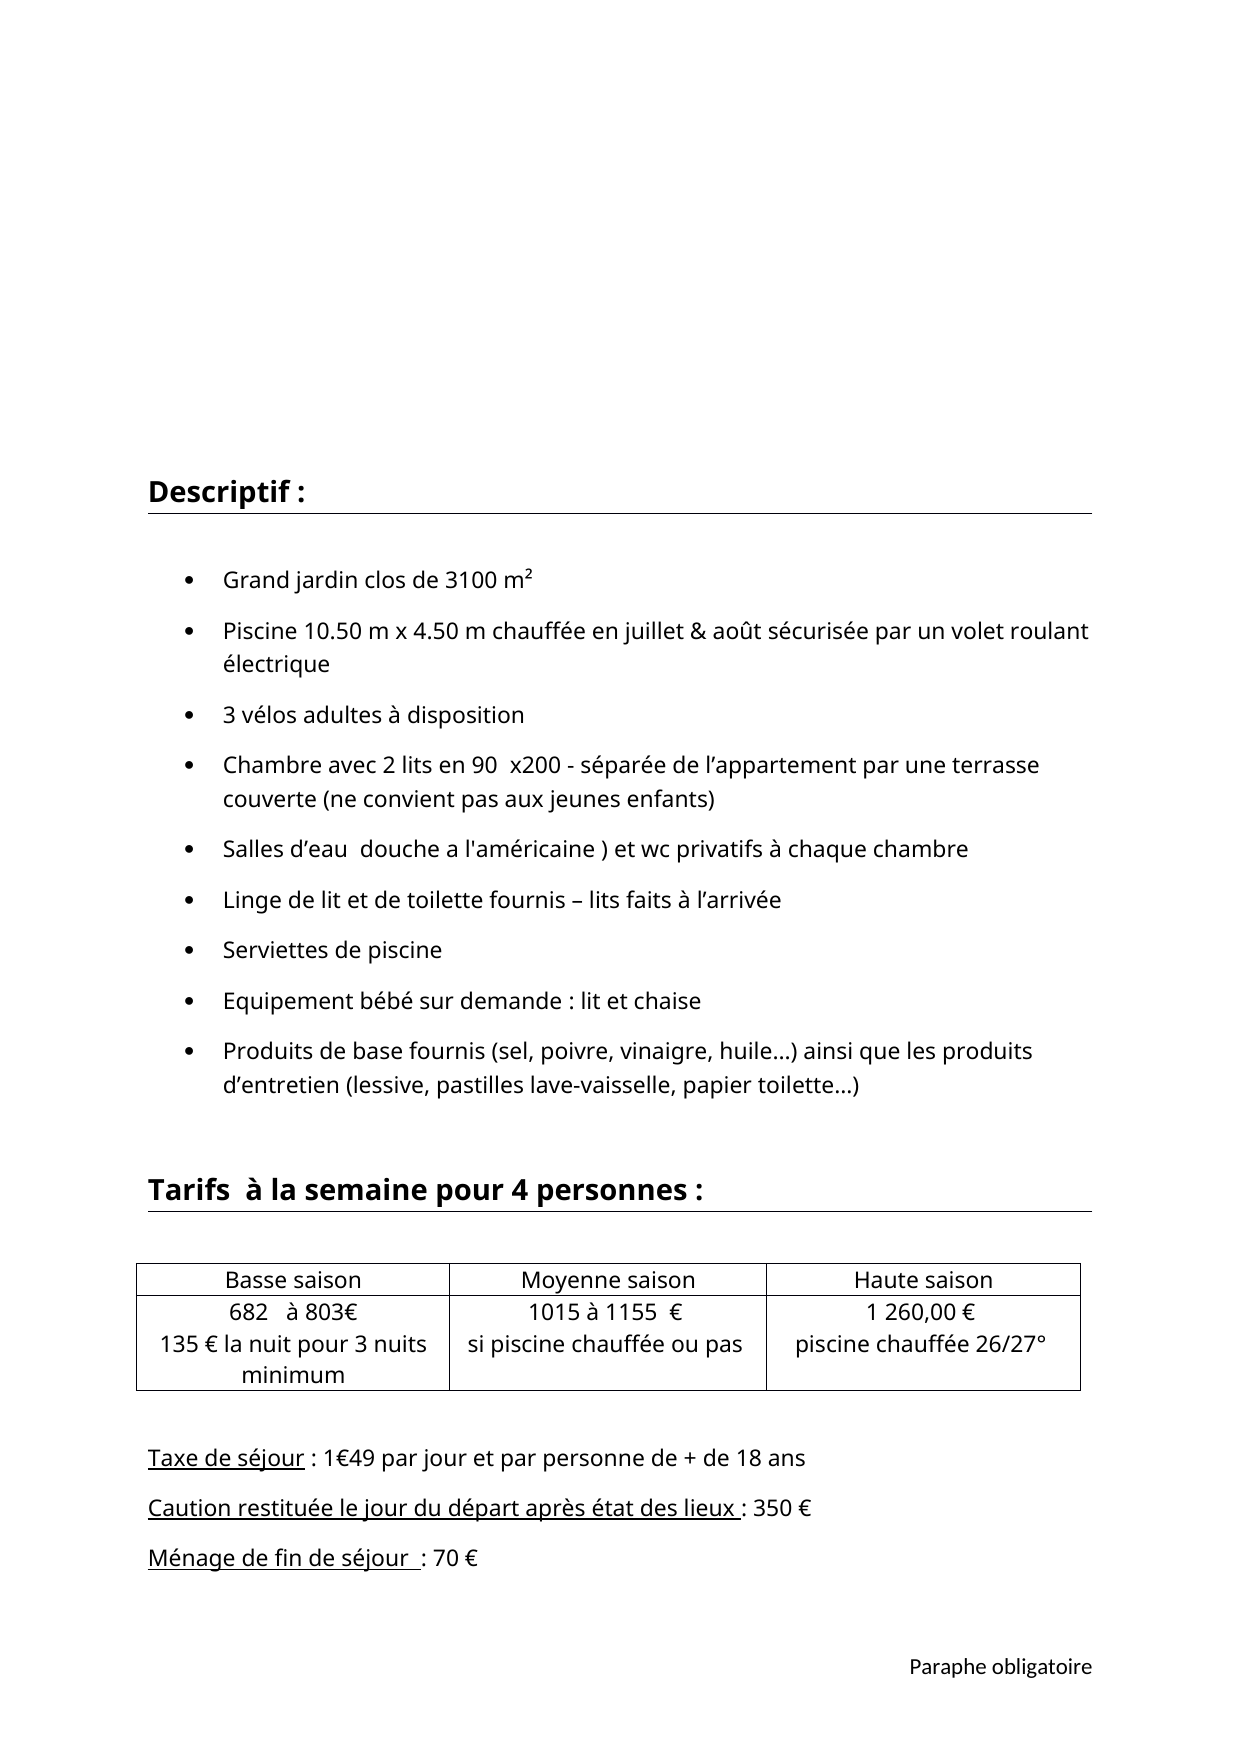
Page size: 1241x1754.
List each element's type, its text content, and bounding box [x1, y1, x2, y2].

list Produits de base fournis (sel, poivre, vinaigre, huile…) ainsi que les produits d’entretien (lessive, pastilles lave-vaisselle, papier toilette…) [185, 1035, 1092, 1100]
list Serviettes de piscine [185, 934, 1092, 966]
list Piscine 10.50 m x 4.50 m chauffée en juillet & août sécurisée par un volet roulant électrique [185, 615, 1092, 680]
text Ménage de fin de séjour : 70 € [148, 1542, 1092, 1573]
list Grand jardin clos de 3100 m² [185, 564, 1092, 596]
table_cell 1 260,00 € piscine chauffée 26/27° [767, 1296, 1080, 1390]
table_header Haute saison [767, 1264, 1080, 1295]
table_header Basse saison [137, 1264, 449, 1295]
table_header Moyenne saison [450, 1264, 766, 1295]
table_cell 1015 à 1155 € si piscine chauffée ou pas [450, 1296, 766, 1390]
list 3 vélos adultes à disposition [185, 699, 1092, 730]
text Taxe de séjour : 1€49 par jour et par personne de + de 18 ans [148, 1441, 1092, 1473]
text Descriptif : [148, 471, 1092, 513]
list Equipement bébé sur demande : lit et chaise [185, 985, 1092, 1016]
text Tarifs à la semaine pour 4 personnes : [148, 1170, 1092, 1211]
list Salles d’eau douche a l'américaine ) et wc privatifs à chaque chambre [185, 833, 1092, 865]
list Linge de lit et de toilette fournis – lits faits à l’arrivée [185, 884, 1092, 915]
table_cell 682 à 803€ 135 € la nuit pour 3 nuits minimum [137, 1296, 449, 1390]
list Chambre avec 2 lits en 90 x200 - séparée de l’appartement par une terrasse couverte (ne convient pas aux jeunes enfants) [185, 749, 1092, 814]
text Caution restituée le jour du départ après état des lieux : 350 € [148, 1492, 1092, 1523]
